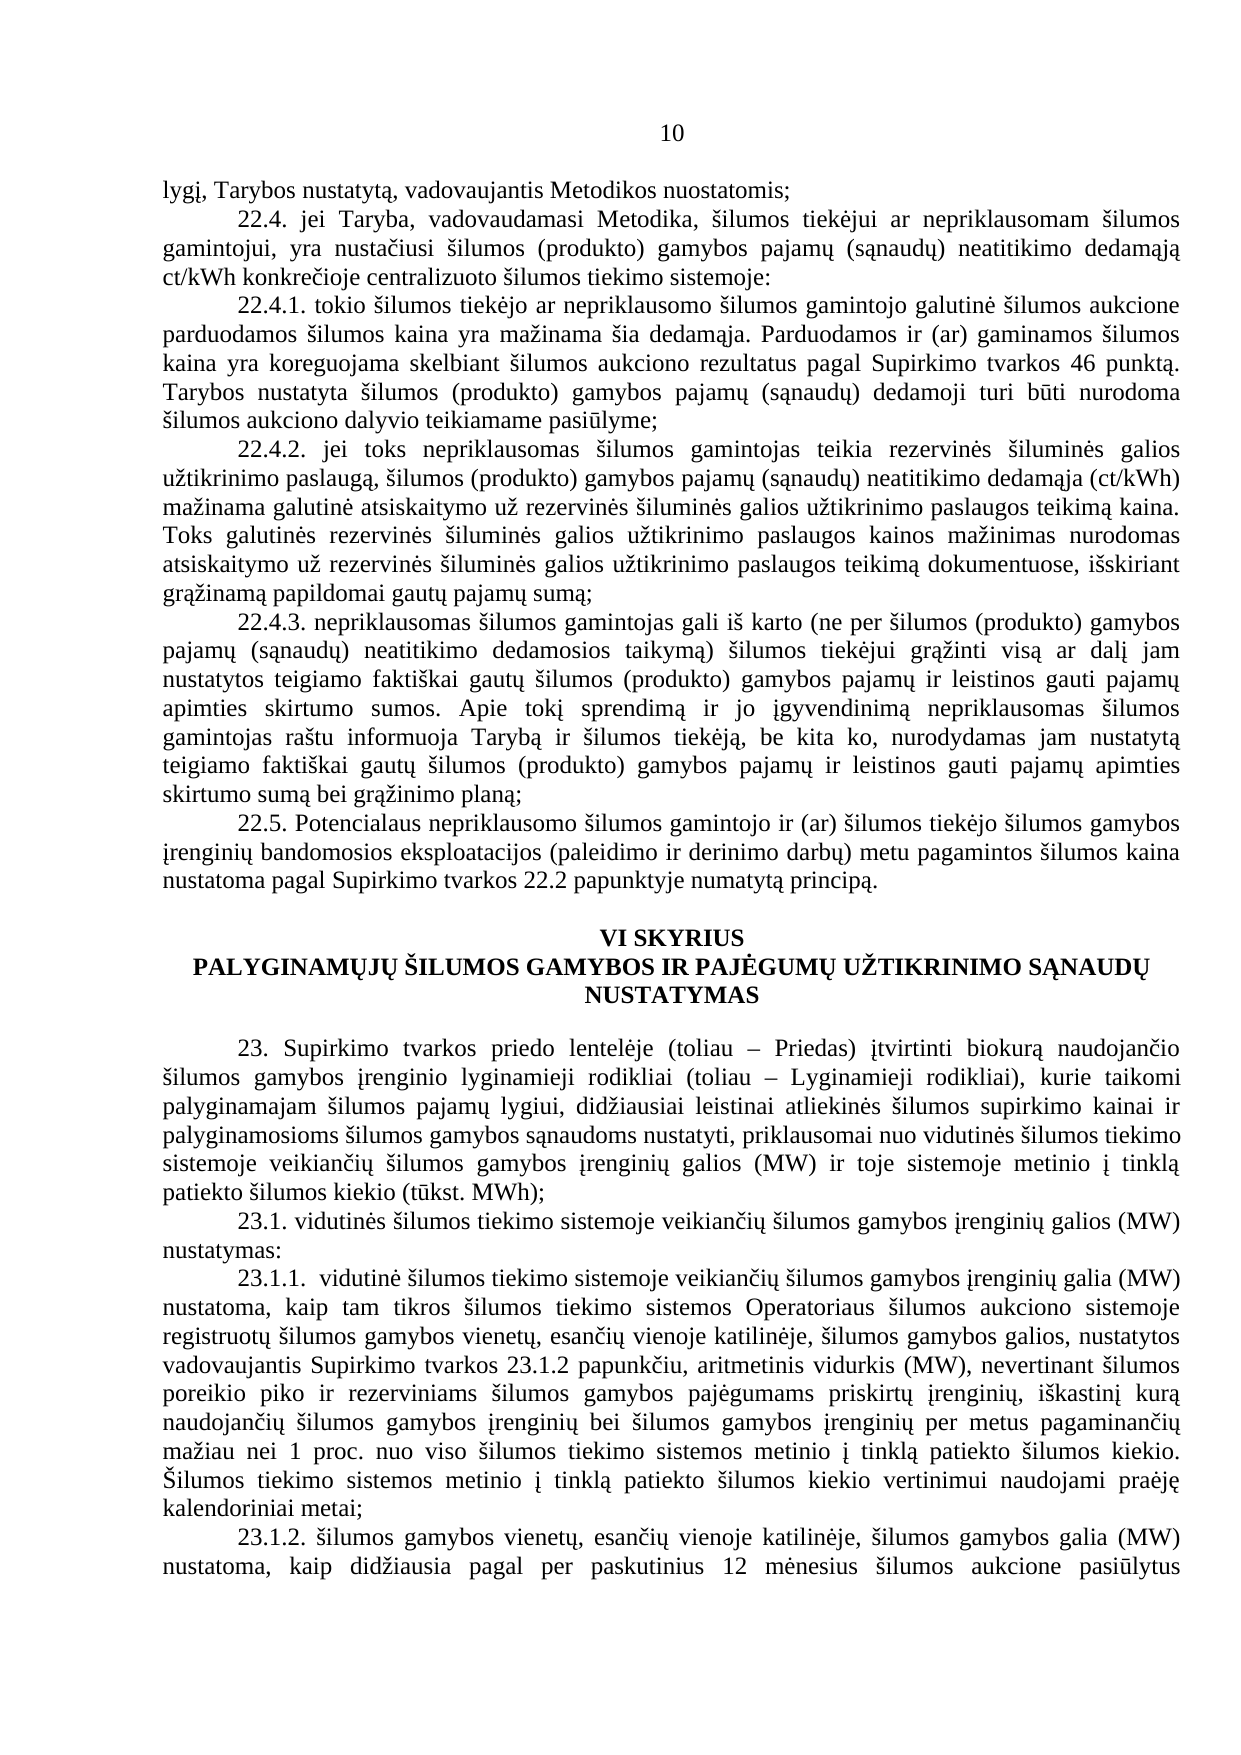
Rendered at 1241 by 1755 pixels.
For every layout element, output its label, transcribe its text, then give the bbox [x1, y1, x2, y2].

text PALYGINAMŲJŲ ŠILUMOS GAMYBOS IR PAJĖGUMŲ UŽTIKRINIMO SĄNAUDŲ NUSTATYMAS [162, 952, 1181, 1009]
text 22.5. Potencialaus nepriklausomo šilumos gamintojo ir (ar) šilumos tiekėjo šilumos gamybos įrenginių bandomosios eksploatacijos (paleidimo ir derinimo darbų) metu pagamintos šilumos kaina nustatoma pagal Supirkimo tvarkos 22.2 papunktyje numatytą principą. [162, 808, 1181, 894]
text 23.1.1. vidutinė šilumos tiekimo sistemoje veikiančių šilumos gamybos įrenginių galia (MW) nustatoma, kaip tam tikros šilumos tiekimo sistemos Operatoriaus šilumos aukciono sistemoje registruotų šilumos gamybos vienetų, esančių vienoje katilinėje, šilumos gamybos galios, nustatytos vadovaujantis Supirkimo tvarkos 23.1.2 papunkčiu, aritmetinis vidurkis (MW), nevertinant šilumos poreikio piko ir rezerviniams šilumos gamybos pajėgumams priskirtų įrenginių, iškastinį kurą naudojančių šilumos gamybos įrenginių bei šilumos gamybos įrenginių per metus pagaminančių mažiau nei 1 proc. nuo viso šilumos tiekimo sistemos metinio į tinklą patiekto šilumos kiekio. Šilumos tiekimo sistemos metinio į tinklą patiekto šilumos kiekio vertinimui naudojami praėję kalendoriniai metai; [162, 1263, 1181, 1522]
text 23.1. vidutinės šilumos tiekimo sistemoje veikiančių šilumos gamybos įrenginių galios (MW) nustatymas: [162, 1206, 1181, 1263]
text 22.4.1. tokio šilumos tiekėjo ar nepriklausomo šilumos gamintojo galutinė šilumos aukcione parduodamos šilumos kaina yra mažinama šia dedamąja. Parduodamos ir (ar) gaminamos šilumos kaina yra koreguojama skelbiant šilumos aukciono rezultatus pagal Supirkimo tvarkos 46 punktą. Tarybos nustatyta šilumos (produkto) gamybos pajamų (sąnaudų) dedamoji turi būti nurodoma šilumos aukciono dalyvio teikiamame pasiūlyme; [162, 291, 1181, 434]
text 22.4.3. nepriklausomas šilumos gamintojas gali iš karto (ne per šilumos (produkto) gamybos pajamų (sąnaudų) neatitikimo dedamosios taikymą) šilumos tiekėjui grąžinti visą ar dalį jam nustatytos teigiamo faktiškai gautų šilumos (produkto) gamybos pajamų ir leistinos gauti pajamų apimties skirtumo sumos. Apie tokį sprendimą ir jo įgyvendinimą nepriklausomas šilumos gamintojas raštu informuoja Tarybą ir šilumos tiekėją, be kita ko, nurodydamas jam nustatytą teigiamo faktiškai gautų šilumos (produkto) gamybos pajamų ir leistinos gauti pajamų apimties skirtumo sumą bei grąžinimo planą; [162, 607, 1181, 808]
text 22.4.2. jei toks nepriklausomas šilumos gamintojas teikia rezervinės šiluminės galios užtikrinimo paslaugą, šilumos (produkto) gamybos pajamų (sąnaudų) neatitikimo dedamąja (ct/kWh) mažinama galutinė atsiskaitymo už rezervinės šiluminės galios užtikrinimo paslaugos teikimą kaina. Toks galutinės rezervinės šiluminės galios užtikrinimo paslaugos kainos mažinimas nurodomas atsiskaitymo už rezervinės šiluminės galios užtikrinimo paslaugos teikimą dokumentuose, išskiriant grąžinamą papildomai gautų pajamų sumą; [162, 434, 1181, 607]
text 22.4. jei Taryba, vadovaudamasi Metodika, šilumos tiekėjui ar nepriklausomam šilumos gamintojui, yra nustačiusi šilumos (produkto) gamybos pajamų (sąnaudų) neatitikimo dedamąją ct/kWh konkrečioje centralizuoto šilumos tiekimo sistemoje: [162, 204, 1181, 291]
text VI SKYRIUS [162, 923, 1181, 952]
text 23.1.2. šilumos gamybos vienetų, esančių vienoje katilinėje, šilumos gamybos galia (MW) nustatoma, kaip didžiausia pagal per paskutinius 12 mėnesius šilumos aukcione pasiūlytus [162, 1522, 1181, 1580]
text lygį, Tarybos nustatytą, vadovaujantis Metodikos nuostatomis; [162, 176, 1181, 204]
text 23. Supirkimo tvarkos priedo lentelėje (toliau – Priedas) įtvirtinti biokurą naudojančio šilumos gamybos įrenginio lyginamieji rodikliai (toliau – Lyginamieji rodikliai), kurie taikomi palyginamajam šilumos pajamų lygiui, didžiausiai leistinai atliekinės šilumos supirkimo kainai ir palyginamosioms šilumos gamybos sąnaudoms nustatyti, priklausomai nuo vidutinės šilumos tiekimo sistemoje veikiančių šilumos gamybos įrenginių galios (MW) ir toje sistemoje metinio į tinklą patiekto šilumos kiekio (tūkst. MWh); [162, 1033, 1181, 1206]
